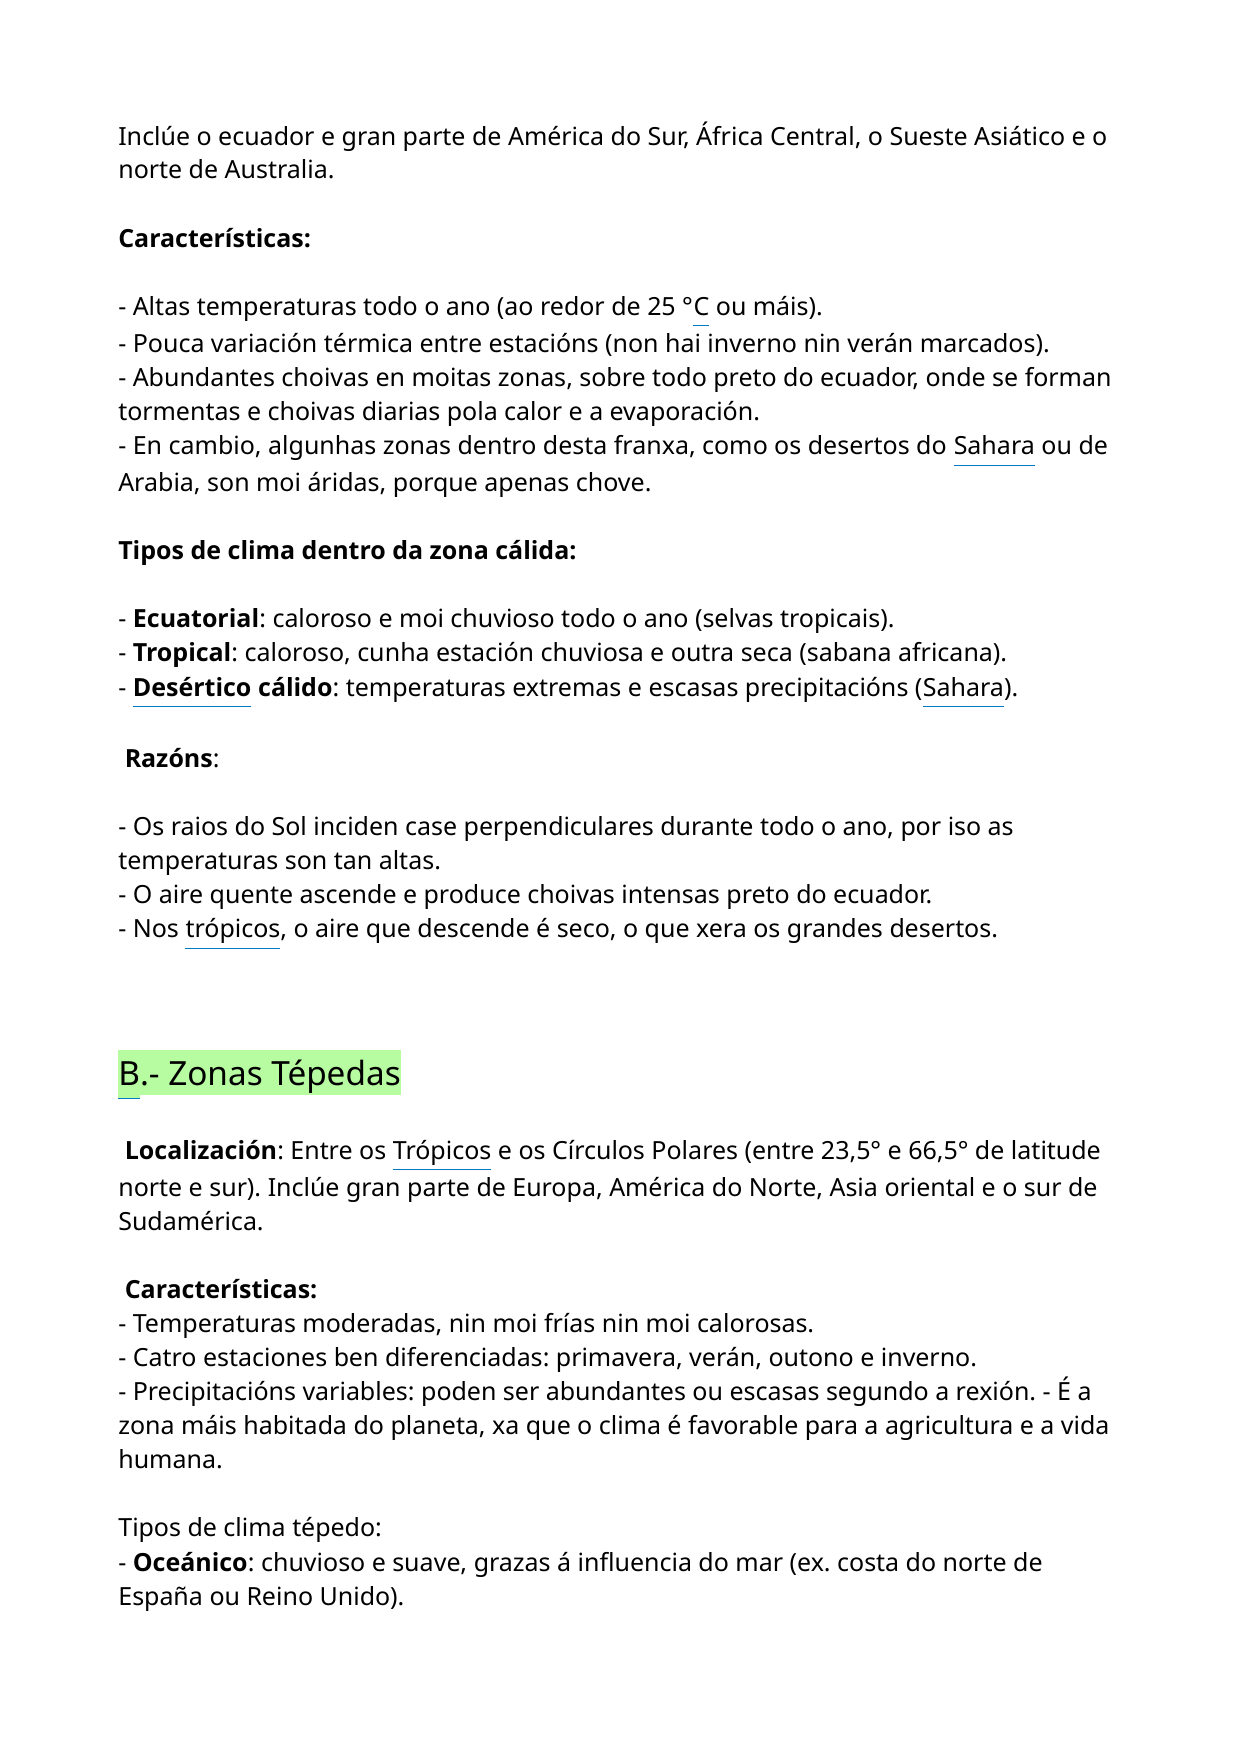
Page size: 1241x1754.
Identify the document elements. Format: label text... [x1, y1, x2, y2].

text - Altas temperaturas todo o ano (ao redor de 25 °C ou máis). [118, 288, 1122, 326]
text - Precipitacións variables: poden ser abundantes ou escasas segundo a rexión. - É a zona máis habitada do planeta, xa que o clima é favorable para a agricultura e a vida humana. [118, 1374, 1122, 1476]
text - Nos trópicos, o aire que descende é seco, o que xera os grandes desertos. [118, 911, 1122, 948]
text - Pouca variación térmica entre estacións (non hai inverno nin verán marcados). [118, 326, 1122, 359]
text Localización: Entre os Trópicos e os Círculos Polares (entre 23,5° e 66,5° de latitude norte e sur). Inclúe gran parte de Europa, América do Norte, Asia oriental e o sur de Sudamérica. [118, 1132, 1122, 1238]
text - Tropical: caloroso, cunha estación chuviosa e outra seca (sabana africana). [118, 635, 1122, 669]
text - Ecuatorial: caloroso e moi chuvioso todo o ano (selvas tropicais). [118, 601, 1122, 635]
text Tipos de clima tépedo: [118, 1510, 1122, 1544]
text Tipos de clima dentro da zona cálida: [118, 533, 1122, 567]
text - Desértico cálido: temperaturas extremas e escasas precipitacións (Sahara). [118, 669, 1122, 706]
text B.- Zonas Tépedas [118, 1016, 1122, 1098]
text Inclúe o ecuador e gran parte de América do Sur, África Central, o Sueste Asiático e o norte de Australia. [118, 118, 1122, 186]
text Características: [118, 220, 1122, 254]
text - Abundantes choivas en moitas zonas, sobre todo preto do ecuador, onde se forman tormentas e choivas diarias pola calor e a evaporación. [118, 359, 1122, 428]
text - O aire quente ascende e produce choivas intensas preto do ecuador. [118, 877, 1122, 911]
text Razóns: [118, 740, 1122, 774]
text - Os raios do Sol inciden case perpendiculares durante todo o ano, por iso as temperaturas son tan altas. [118, 808, 1122, 877]
text - Oceánico: chuvioso e suave, grazas á influencia do mar (ex. costa do norte de España ou Reino Unido). [118, 1544, 1122, 1612]
text - En cambio, algunhas zonas dentro desta franxa, como os desertos do Sahara ou de Arabia, son moi áridas, porque apenas chove. [118, 428, 1122, 499]
text Características: [118, 1272, 1122, 1306]
text - Temperaturas moderadas, nin moi frías nin moi calorosas. [118, 1306, 1122, 1340]
text - Catro estaciones ben diferenciadas: primavera, verán, outono e inverno. [118, 1340, 1122, 1374]
